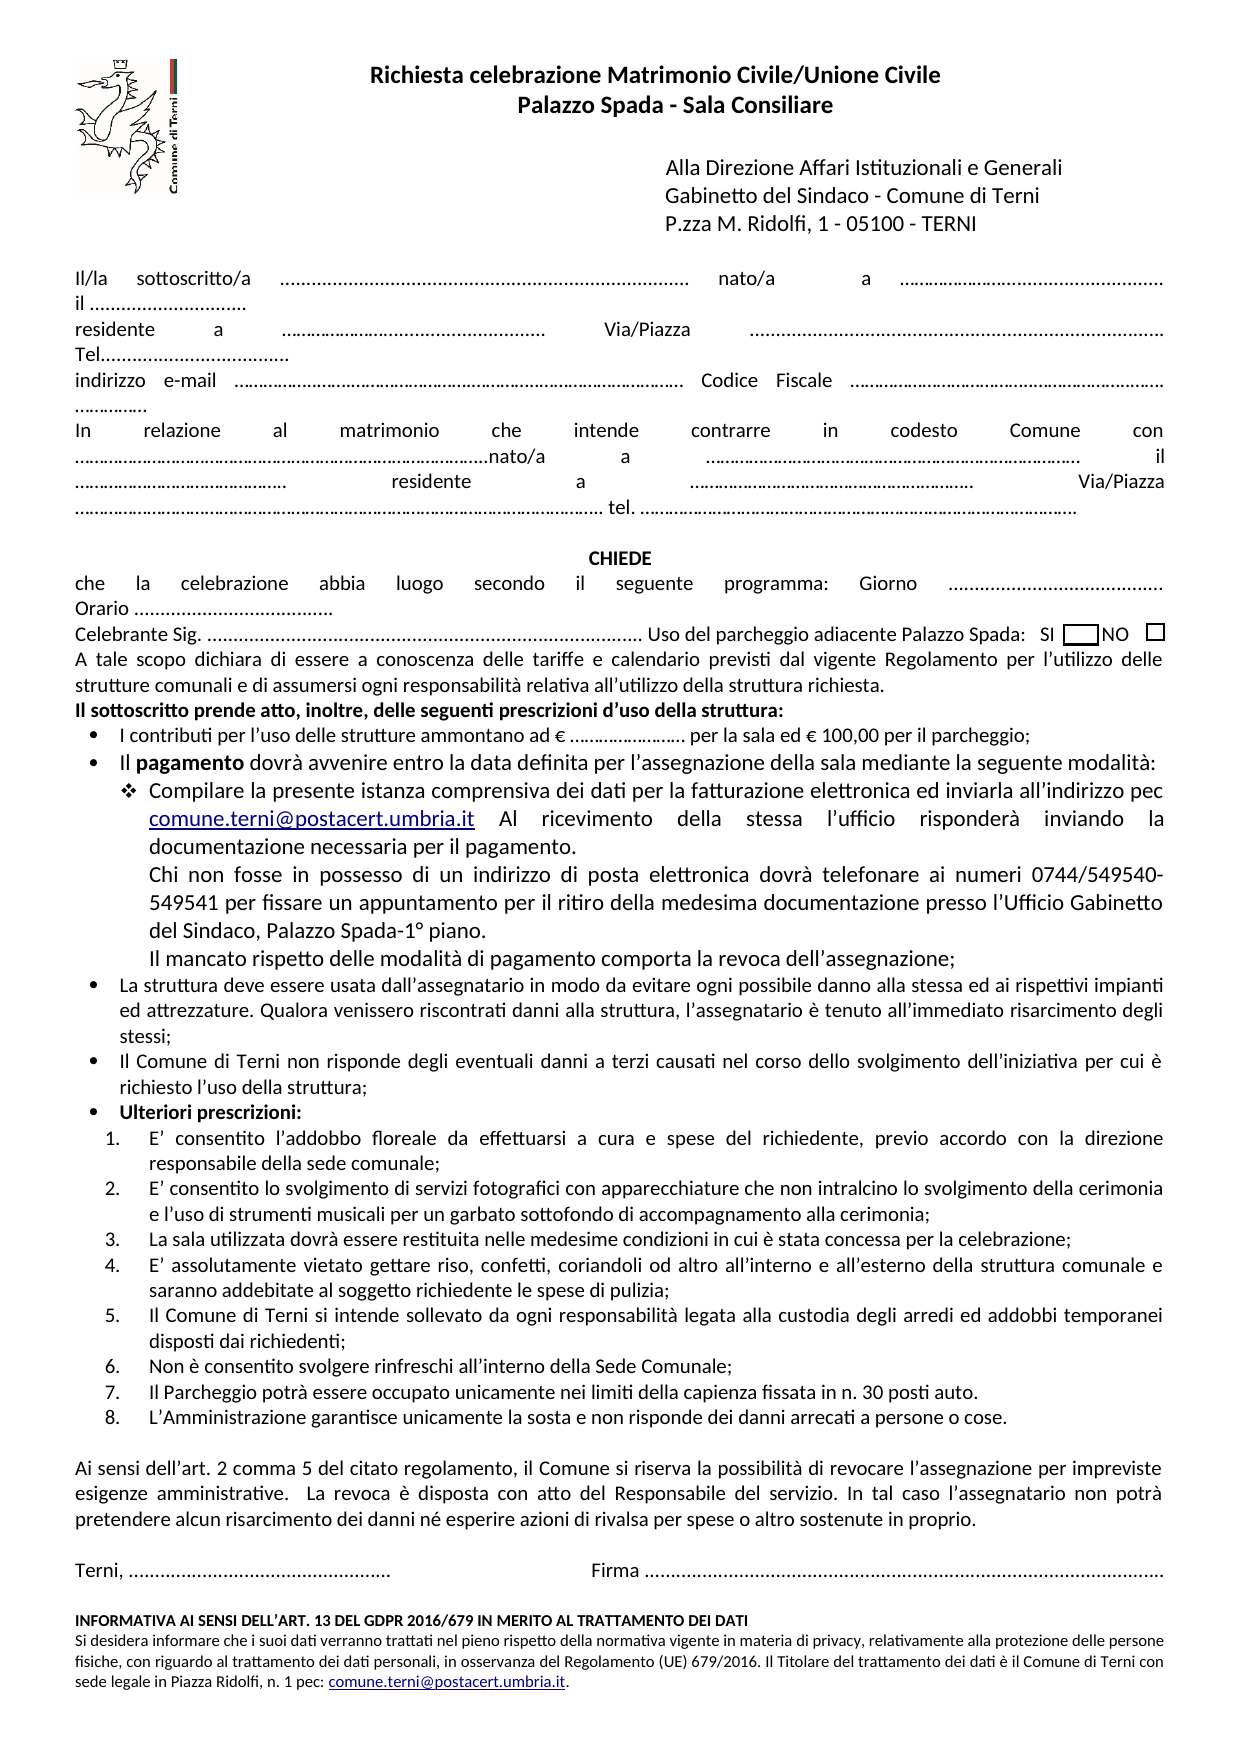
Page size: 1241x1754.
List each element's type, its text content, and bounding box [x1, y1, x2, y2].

list L’Amministrazione garantisce unicamente la sosta e non risponde dei danni arrecati a persone o cose. [104, 1404, 1165, 1430]
text residente a …………………............................... Via/Piazza ............................................................................... Tel.................................... [75, 316, 1165, 367]
list Il Comune di Terni non risponde degli eventuali danni a terzi causati nel corso dello svolgimento dell’iniziativa per cui è richiesto l’uso della struttura; [90, 1048, 1165, 1099]
list Il pagamento dovrà avvenire entro la data definita per l’assegnazione della sala mediante la seguente modalità: [90, 748, 1165, 776]
list Il Comune di Terni si intende sollevato da ogni responsabilità legata alla custodia degli arredi ed addobbi temporanei disposti dai richiedenti; [104, 1303, 1165, 1353]
list La sala utilizzata dovrà essere restituita nelle medesime condizioni in cui è stata concessa per la celebrazione; [104, 1226, 1165, 1252]
list Non è consentito svolgere rinfreschi all’interno della Sede Comunale; [104, 1353, 1165, 1379]
text CHIEDE [75, 545, 1165, 570]
text Ai sensi dell’art. 2 comma 5 del citato regolamento, il Comune si riserva la possibilità di revocare l’assegnazione per impreviste esigenze amministrative. La revoca è disposta con atto del Responsabile del servizio. In tal caso l’assegnatario non potrà pretendere alcun risarcimento dei danni né esperire azioni di rivalsa per spese o altro sostenute in proprio. [75, 1455, 1165, 1531]
text In relazione al matrimonio che intende contrarre in codesto Comune con …………………………………………………………………………..nato/a a …………………………………………………………………… il …………………………………….. residente a ………………………………………………….. Via/Piazza ……………………………………………………………………………………………….. tel. ………………………………………………………………………………. [75, 418, 1165, 519]
text Alla Direzione Affari Istituzionali e Generali [178, 151, 1165, 181]
text Il sottoscritto prende atto, inoltre, delle seguenti prescrizioni d’uso della struttura: [75, 697, 1165, 723]
text Il/la sottoscritto/a .............................................................................. nato/a a …………………............................... il .............................. [75, 265, 1165, 316]
text Richiesta celebrazione Matrimonio Civile/Unione Civile [296, 59, 1165, 89]
text INFORMATIVA AI SENSI DELL’ART. 13 DEL GDPR 2016/679 IN MERITO AL TRATTAMENTO DEI DATI [75, 1610, 1165, 1631]
text Il mancato rispetto delle modalità di pagamento comporta la revoca dell’assegnazione; [119, 944, 1165, 972]
list Compilare la presente istanza comprensiva dei dati per la fatturazione elettronica ed inviarla all’indirizzo pec comune.terni@postacert.umbria.it Al ricevimento della stessa l’ufficio risponderà inviando la documentazione necessaria per il pagamento. [119, 776, 1165, 860]
list E’ consentito lo svolgimento di servizi fotografici con apparecchiature che non intralcino lo svolgimento della cerimonia e l’uso di strumenti musicali per un garbato sottofondo di accompagnamento alla cerimonia; [104, 1176, 1165, 1226]
list E’ assolutamente vietato gettare riso, confetti, coriandoli od altro all’interno e all’esterno della struttura comunale e saranno addebitate al soggetto richiedente le spese di pulizia; [104, 1252, 1165, 1303]
text P.zza M. Ridolfi, 1 - 05100 - TERNI [75, 209, 1165, 237]
list La struttura deve essere usata dall’assegnatario in modo da evitare ogni possibile danno alla stessa ed ai rispettivi impianti ed attrezzature. Qualora venissero riscontrati danni alla struttura, l’assegnatario è tenuto all’immediato risarcimento degli stessi; [90, 972, 1165, 1048]
list I contributi per l’uso delle strutture ammontano ad € …………………… per la sala ed € 100,00 per il parcheggio; [90, 723, 1165, 748]
text Terni, .................................................. Firma ................................................................................................... [75, 1557, 1165, 1582]
text Si desidera informare che i suoi dati verranno trattati nel pieno rispetto della normativa vigente in materia di privacy, relativamente alla protezione delle persone fisiche, con riguardo al trattamento dei dati personali, in osservanza del Regolamento (UE) 679/2016. Il Titolare del trattamento dei dati è il Comune di Terni con sede legale in Piazza Ridolfi, n. 1 pec: comune.terni@postacert.umbria.it. [75, 1631, 1165, 1692]
text Gabinetto del Sindaco - Comune di Terni [75, 181, 1165, 209]
list Ulteriori prescrizioni: [90, 1099, 1165, 1125]
text Chi non fosse in possesso di un indirizzo di posta elettronica dovrà telefonare ai numeri 0744/549540-549541 per fissare un appuntamento per il ritiro della medesima documentazione presso l’Ufficio Gabinetto del Sindaco, Palazzo Spada-1° piano. [119, 860, 1165, 944]
text Celebrante Sig. ................................................................................... Uso del parcheggio adiacente Palazzo Spada: SI NO [75, 621, 1165, 646]
list Il Parcheggio potrà essere occupato unicamente nei limiti della capienza fissata in n. 30 posti auto. [104, 1379, 1165, 1404]
text indirizzo e-mail ……………..…….…………………….…………..………………………… Codice Fiscale ………………………………..………………..…….…………… [75, 367, 1165, 418]
text Palazzo Spada - Sala Consiliare [444, 89, 1165, 120]
text che la celebrazione abbia luogo secondo il seguente programma: Giorno ......................................... Orario ...................................... [75, 570, 1165, 621]
list E’ consentito l’addobbo floreale da effettuarsi a cura e spese del richiedente, previo accordo con la direzione responsabile della sede comunale; [104, 1125, 1165, 1176]
text A tale scopo dichiara di essere a conoscenza delle tariffe e calendario previsti dal vigente Regolamento per l’utilizzo delle strutture comunali e di assumersi ogni responsabilità relativa all’utilizzo della struttura richiesta. [75, 646, 1165, 697]
